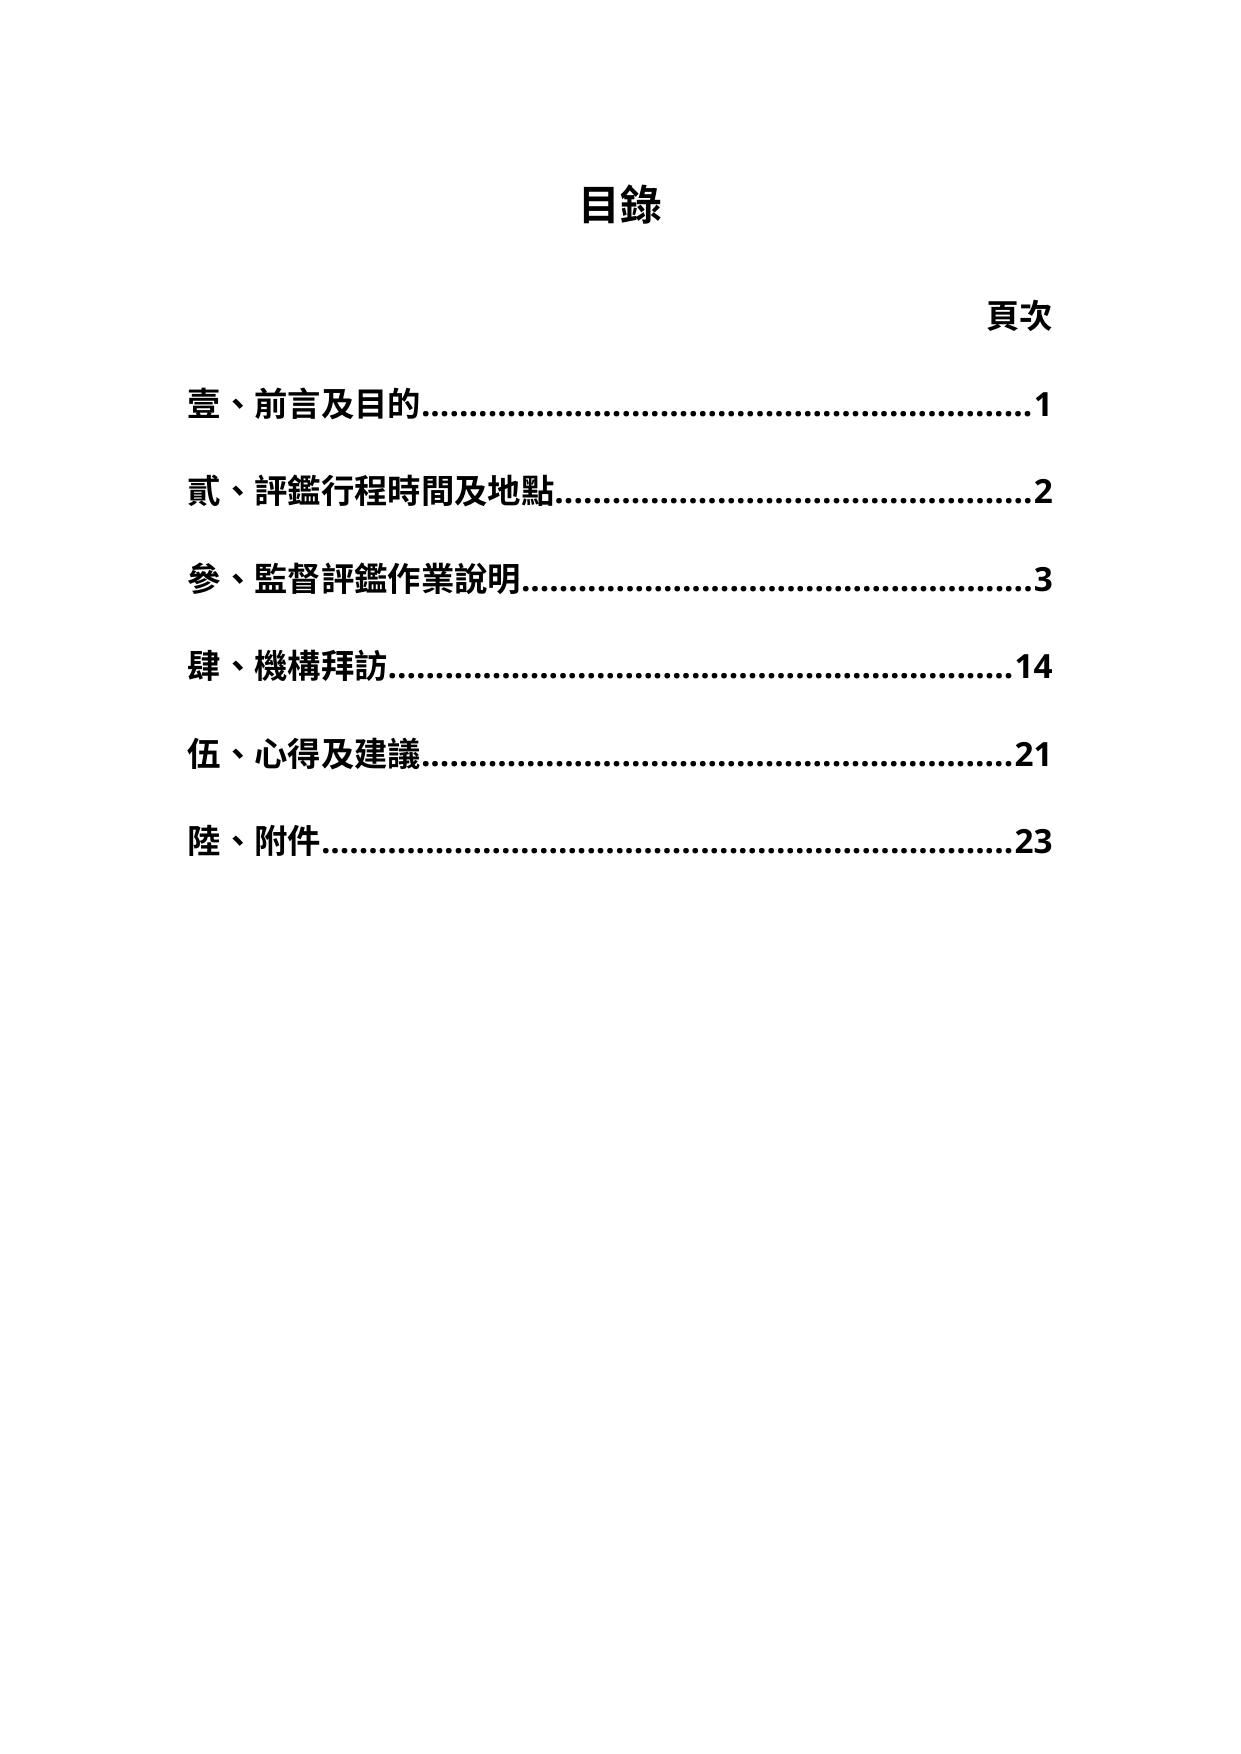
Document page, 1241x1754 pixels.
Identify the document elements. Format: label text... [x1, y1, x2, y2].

text 頁次 [187, 277, 1053, 352]
text 參、監督評鑑作業說明 3 [187, 539, 1053, 614]
text 壹、前言及目的 1 [187, 364, 1053, 439]
text 肆、機構拜訪 14 [187, 627, 1053, 702]
text 陸、附件 23 [187, 802, 1053, 877]
text 貳、評鑑行程時間及地點 2 [187, 452, 1053, 527]
text 伍、心得及建議 21 [187, 714, 1053, 789]
subtitle 目錄 [187, 164, 1053, 239]
